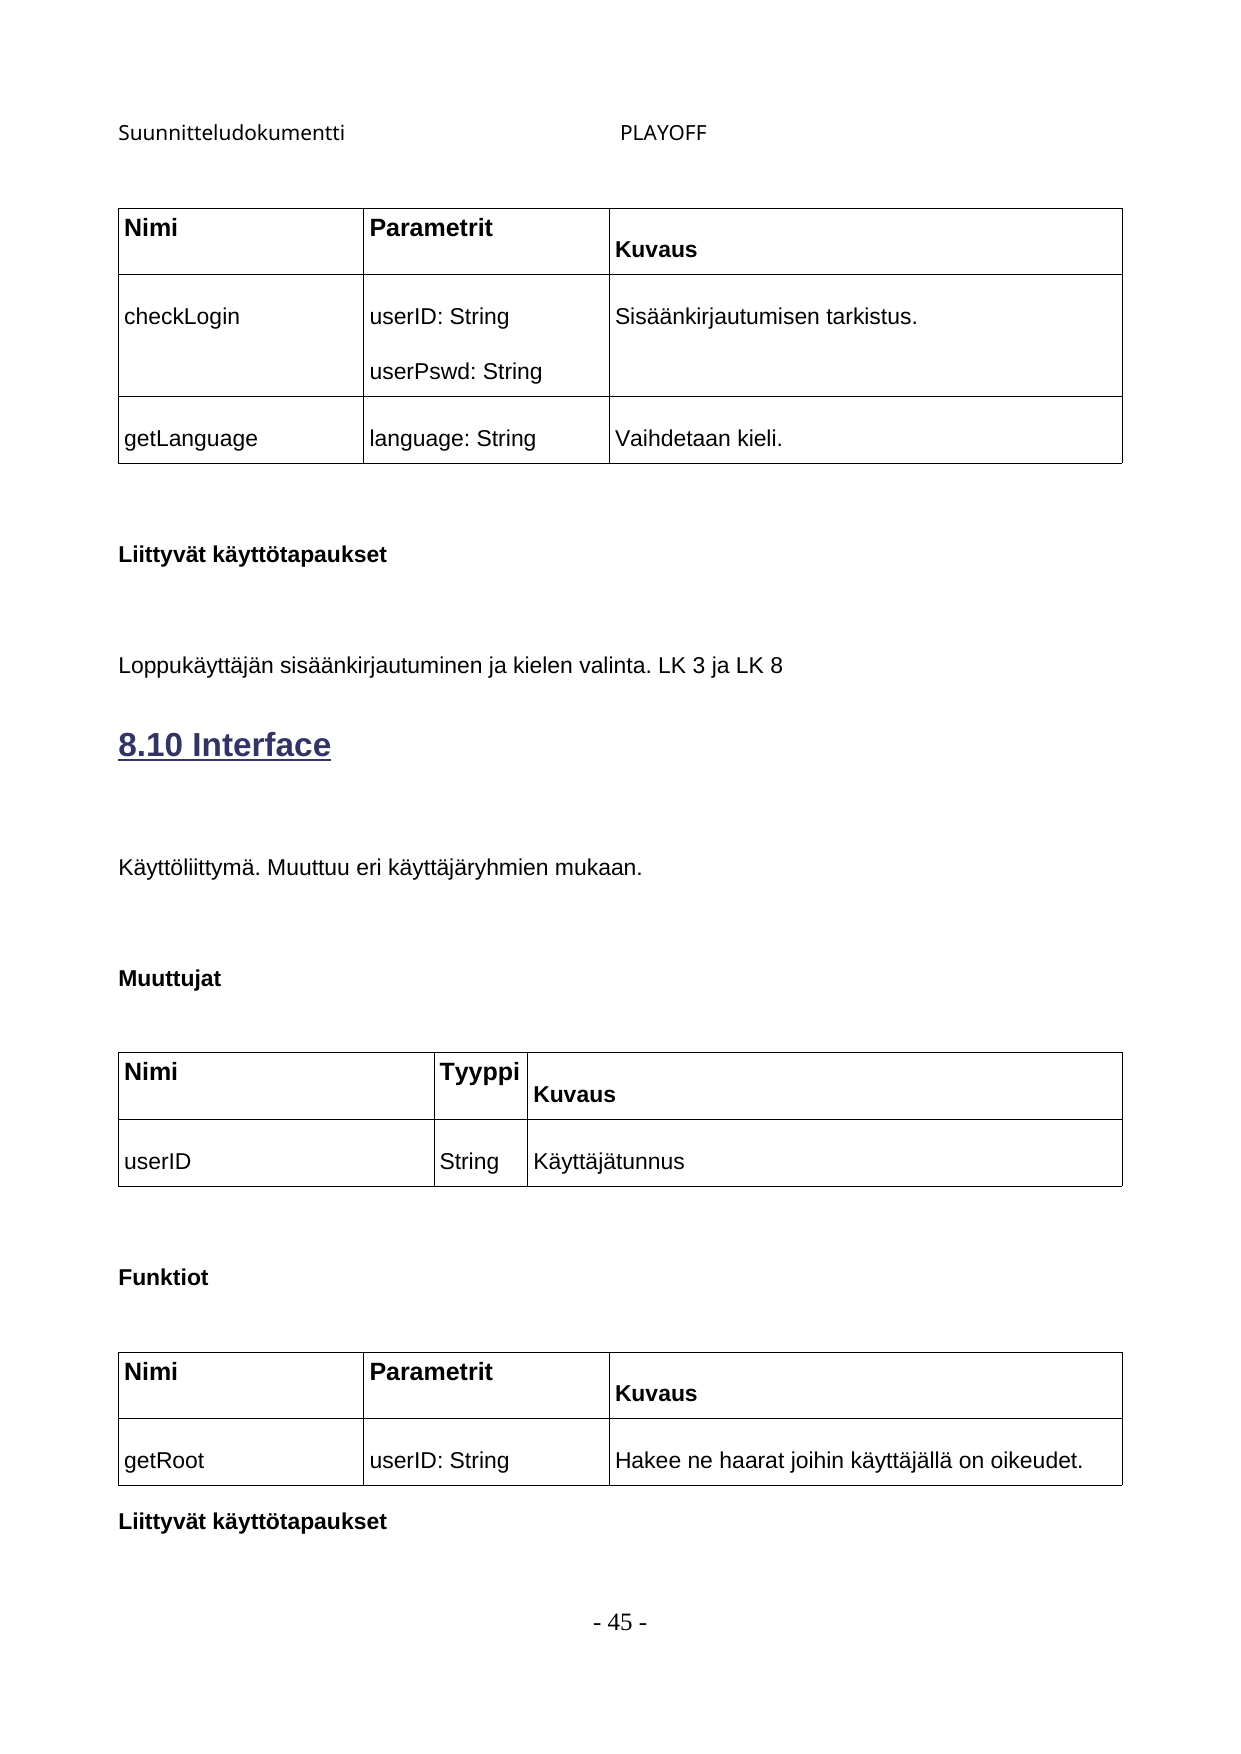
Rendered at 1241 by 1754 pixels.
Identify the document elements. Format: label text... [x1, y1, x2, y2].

table_header Kuvaus [610, 1353, 1122, 1418]
table_header Nimi [119, 209, 363, 274]
table_header Nimi [119, 1053, 434, 1119]
table_cell userID: String userPswd: String [364, 275, 609, 396]
table_header Nimi [119, 1353, 363, 1418]
table_header Tyyppi [435, 1053, 527, 1119]
table_header Kuvaus [610, 209, 1122, 274]
table_cell String [435, 1120, 527, 1186]
subtitle 8.10 Interface [118, 727, 1004, 764]
table_cell checkLogin [119, 275, 363, 396]
table_cell getRoot [119, 1419, 363, 1485]
table_cell Hakee ne haarat joihin käyttäjällä on oikeudet. [610, 1419, 1122, 1485]
table_header Parametrit [364, 209, 609, 274]
table_cell Sisäänkirjautumisen tarkistus. [610, 275, 1122, 396]
text Liittyvät käyttötapaukset [118, 1509, 1122, 1534]
text Liittyvät käyttötapaukset [118, 542, 1122, 568]
text Funktiot [118, 1265, 1122, 1290]
table_cell language: String [364, 397, 609, 463]
table_cell getLanguage [119, 397, 363, 463]
table_cell userID [119, 1120, 434, 1186]
text Käyttöliittymä. Muuttuu eri käyttäjäryhmien mukaan. [118, 855, 1122, 881]
text Loppukäyttäjän sisäänkirjautuminen ja kielen valinta. LK 3 ja LK 8 [118, 652, 1122, 678]
text Muuttujat [118, 966, 1122, 991]
table_cell Vaihdetaan kieli. [610, 397, 1122, 463]
table_header Kuvaus [528, 1053, 1122, 1119]
table_cell userID: String [364, 1419, 609, 1485]
table_header Parametrit [364, 1353, 609, 1418]
table_cell Käyttäjätunnus [528, 1120, 1122, 1186]
